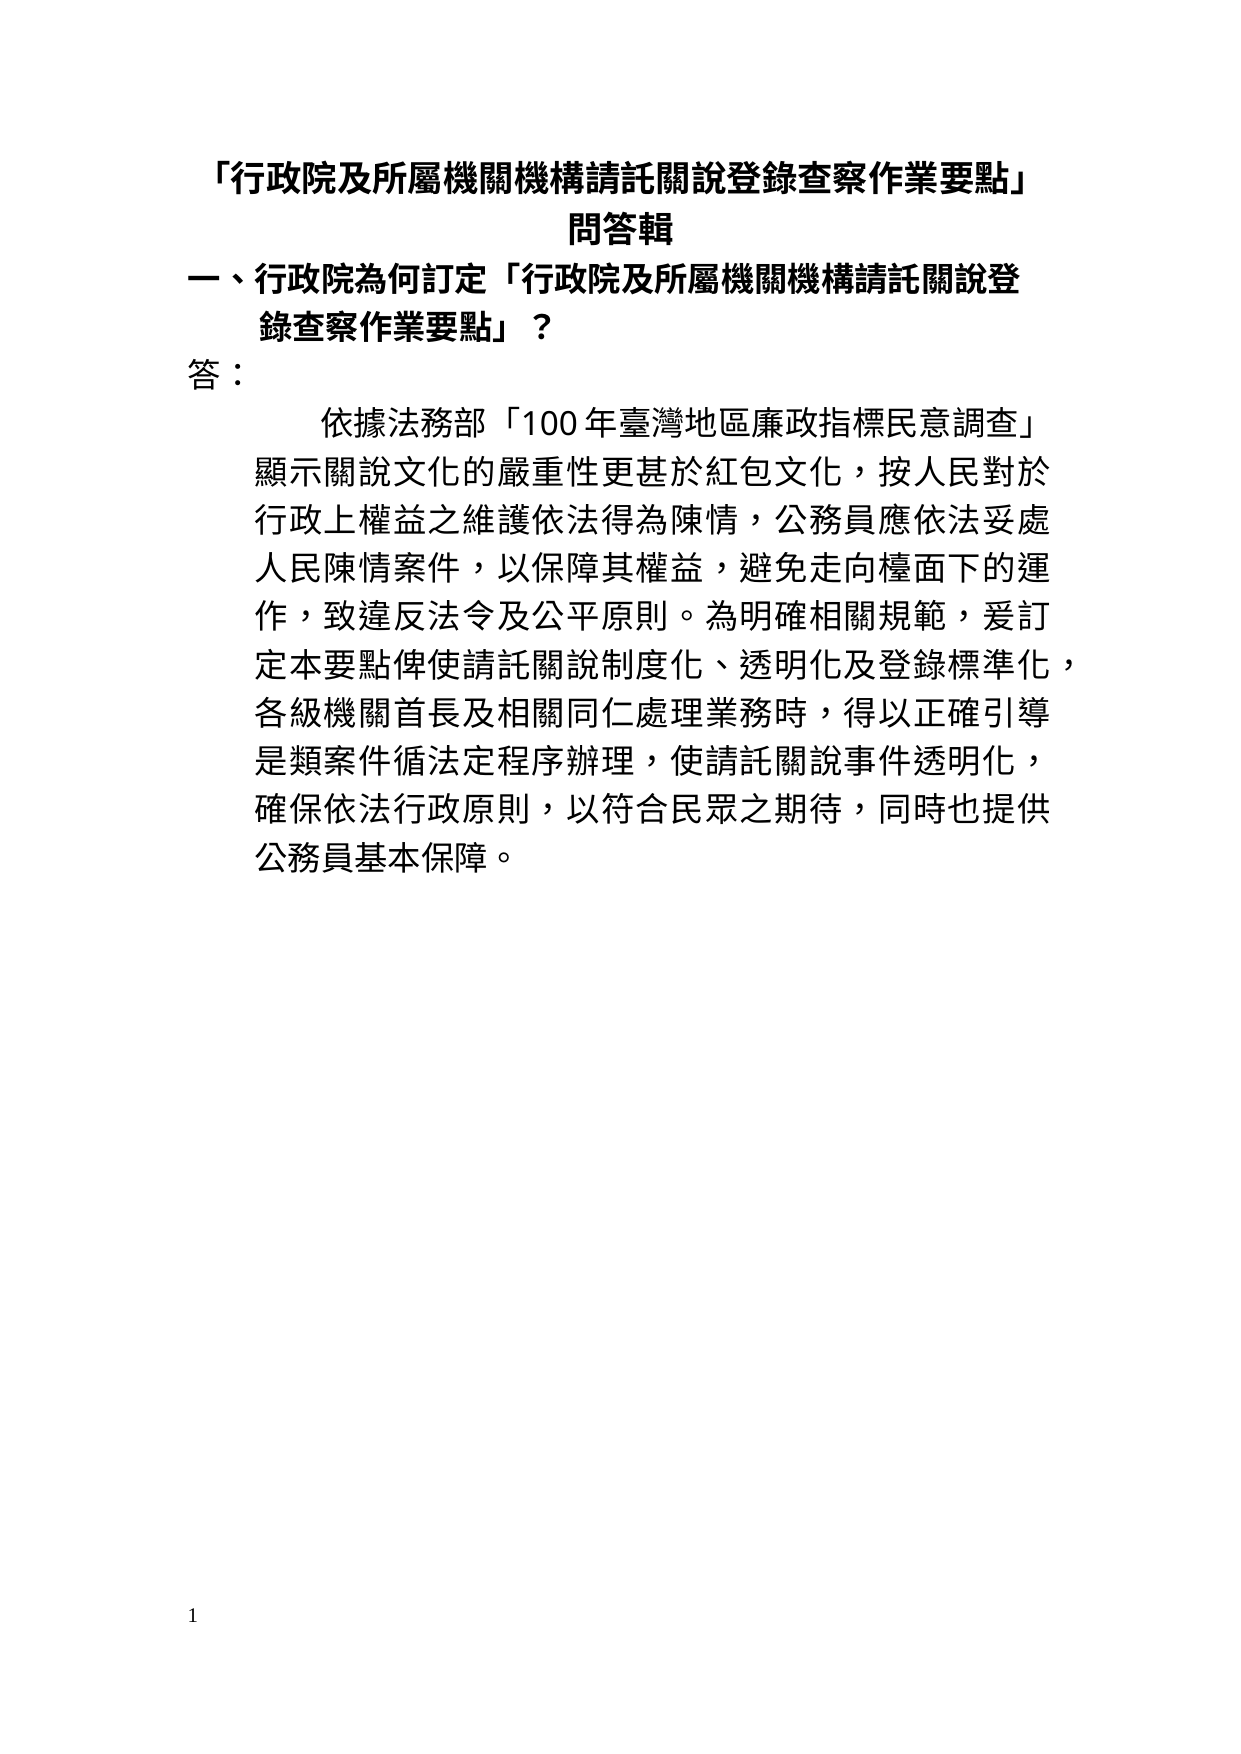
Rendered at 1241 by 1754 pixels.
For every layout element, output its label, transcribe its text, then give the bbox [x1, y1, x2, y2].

text 依據法務部「100年臺灣地區廉政指標民意調查」顯示關說文化的嚴重性更甚於紅包文化，按人民對於行政上權益之維護依法得為陳情，公務員應依法妥處人民陳情案件，以保障其權益，避免走向檯面下的運作，致違反法令及公平原則。為明確相關規範，爰訂定本要點俾使請託關說制度化、透明化及登錄標準化，各級機關首長及相關同仁處理業務時，得以正確引導是類案件循法定程序辦理，使請託關說事件透明化，確保依法行政原則，以符合民眾之期待，同時也提供公務員基本保障。 [254, 397, 1053, 880]
subtitle 一、行政院為何訂定「行政院及所屬機關機構請託關說登錄查察作業要點」？ [187, 252, 1053, 349]
subtitle 「行政院及所屬機關機構請託關說登錄查察作業要點」問答輯 [187, 150, 1053, 252]
text 答： [187, 349, 1053, 397]
